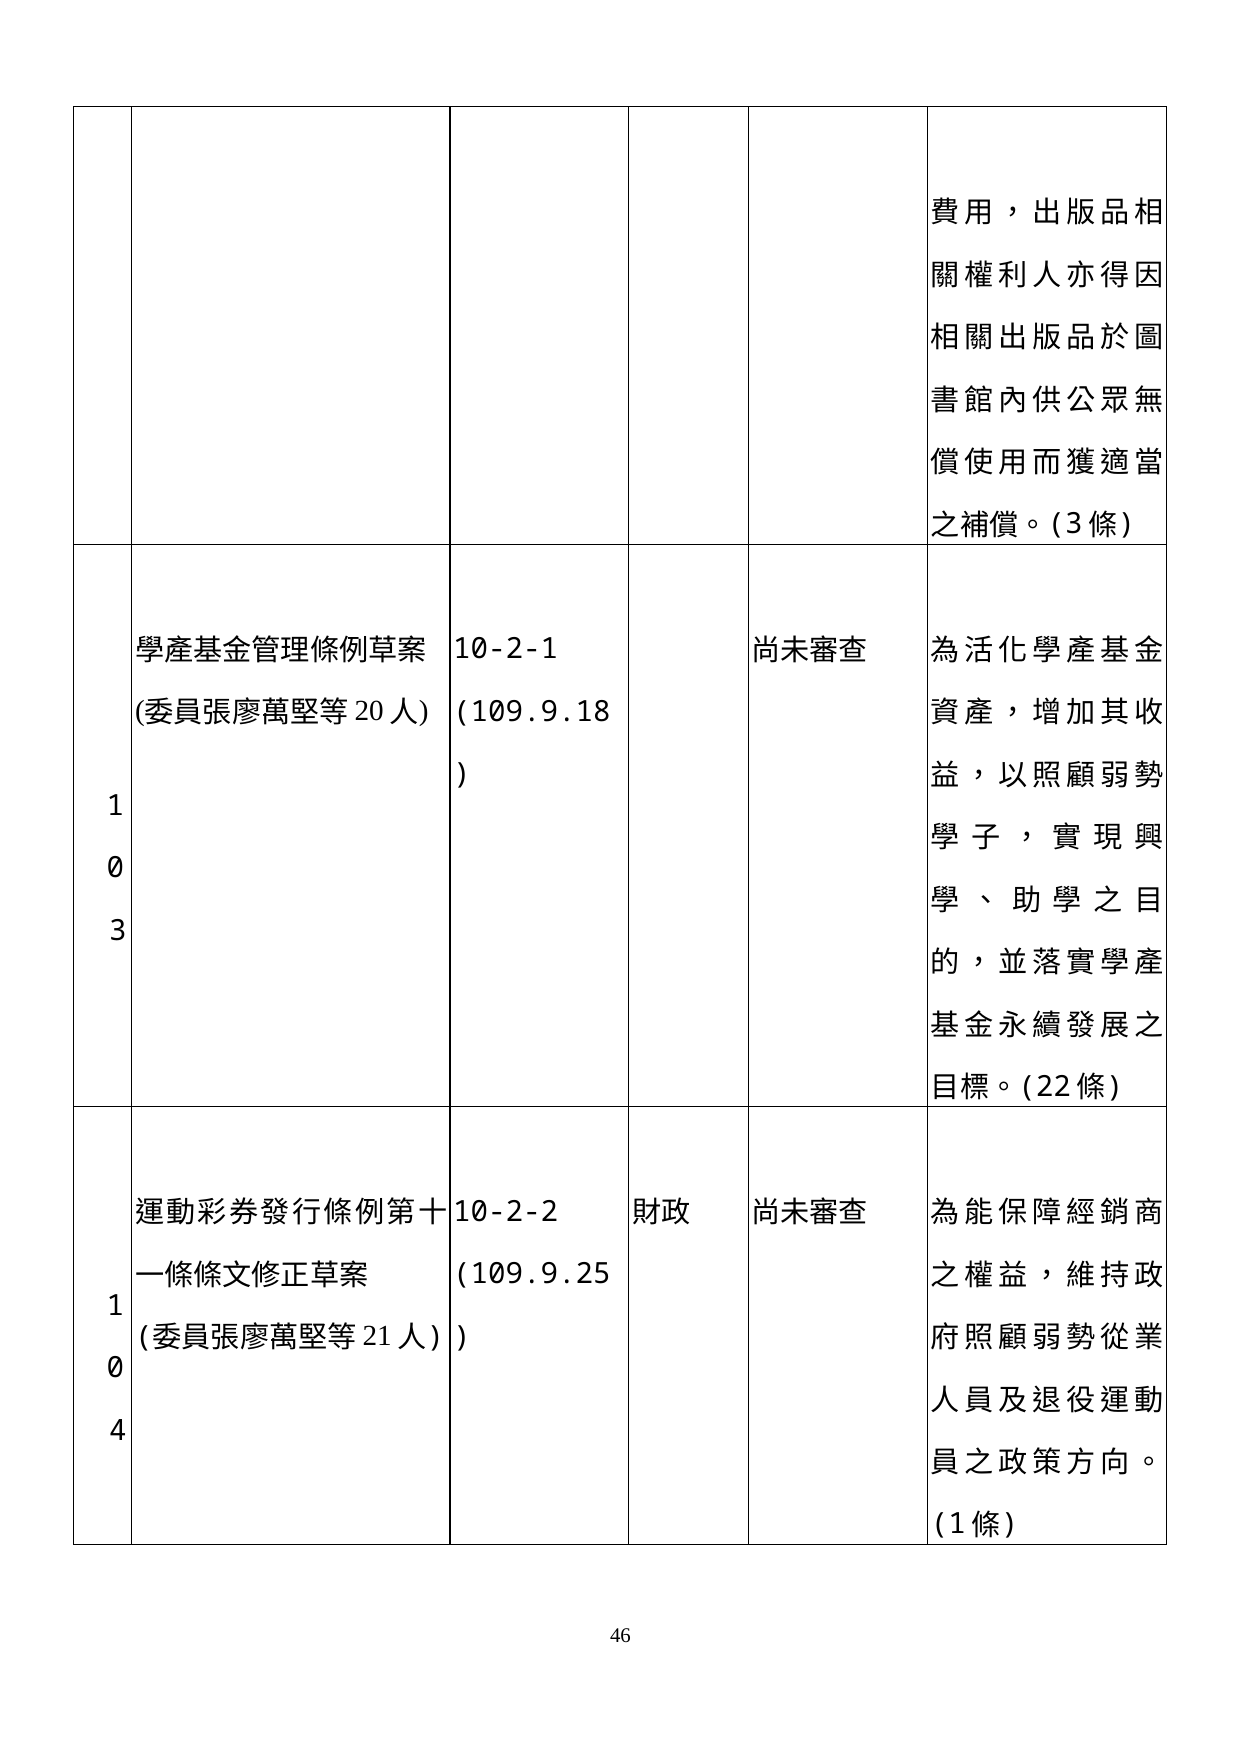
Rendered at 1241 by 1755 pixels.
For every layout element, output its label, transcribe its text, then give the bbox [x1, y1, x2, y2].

table_cell 10-2-1 (109.9.18) [451, 545, 628, 1106]
table_cell 尚未審查 [749, 1107, 927, 1543]
table_cell 費用，出版品相關權利人亦得因相關出版品於圖書館內供公眾無償使用而獲適當之補償。(3條) [928, 107, 1166, 543]
table_cell 為能保障經銷商之權益，維持政府照顧弱勢從業人員及退役運動員之政策方向。(1條) [928, 1107, 1166, 1543]
table_cell 為活化學產基金資產，增加其收益，以照顧弱勢學子，實現興學、助學之目的，並落實學產基金永續發展之目標。(22條) [928, 545, 1166, 1106]
table_cell [74, 107, 131, 543]
table_cell 運動彩券發行條例第十一條條文修正草案 (委員張廖萬堅等21人) [132, 1107, 449, 1543]
table_cell [132, 107, 449, 543]
table_cell 財政 [629, 1107, 748, 1543]
table_cell [629, 107, 748, 543]
table_cell [74, 545, 131, 1106]
table_cell 學產基金管理條例草案 (委員張廖萬堅等20人) [132, 545, 449, 1106]
table_cell [451, 107, 628, 543]
table_cell 10-2-2 (109.9.25) [451, 1107, 628, 1543]
table_cell 尚未審查 [749, 545, 927, 1106]
table_cell [74, 1107, 131, 1543]
table_cell [749, 107, 927, 543]
table_cell [629, 545, 748, 1106]
